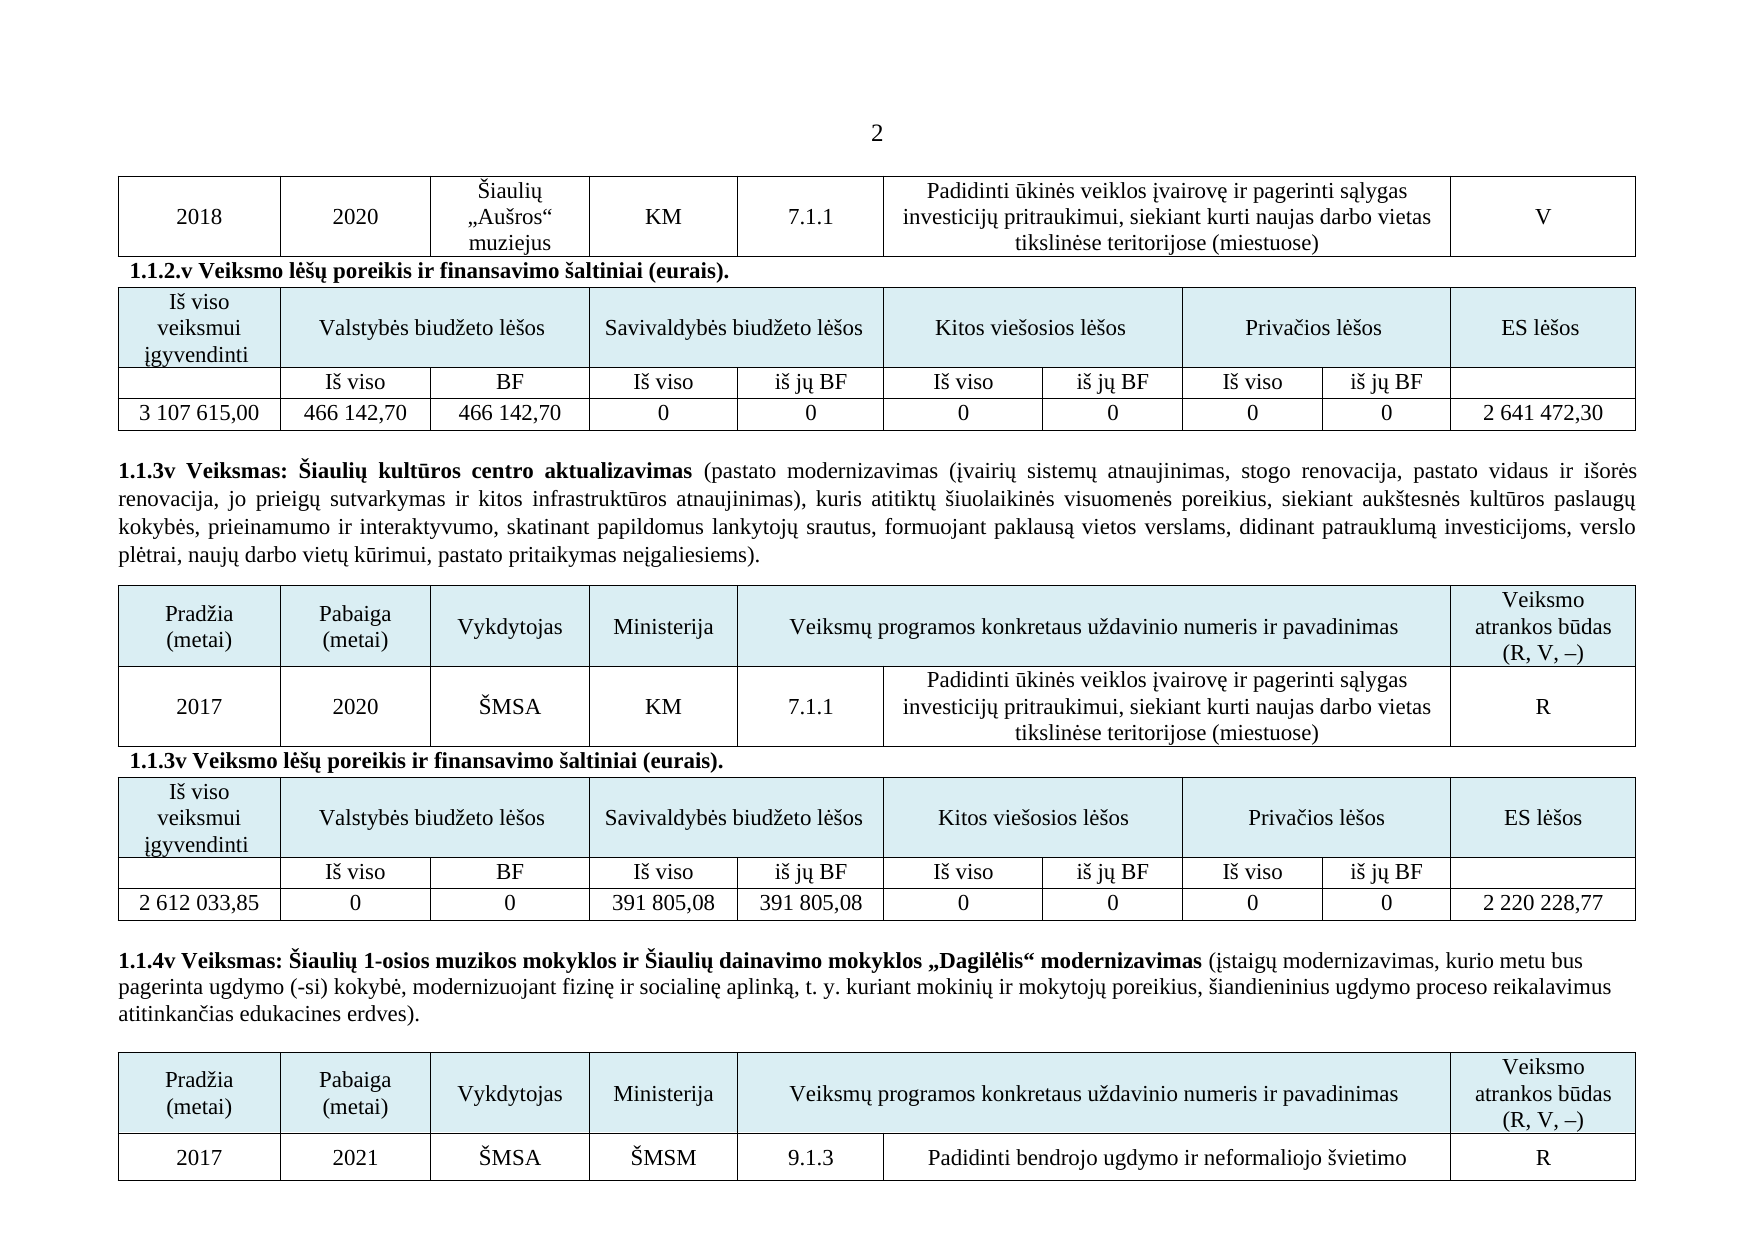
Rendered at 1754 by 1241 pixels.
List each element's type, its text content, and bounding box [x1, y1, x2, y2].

table_cell R [1451, 1134, 1635, 1180]
table_cell 9.1.3 [738, 1134, 883, 1180]
table_cell Privačios lėšos [1183, 778, 1450, 857]
table_cell Kitos viešosios lėšos [884, 778, 1182, 857]
table_cell 466 142,70 [431, 399, 589, 429]
table_cell 391 805,08 [738, 889, 883, 919]
table_cell Šiaulių „Aušros“ muziejus [431, 177, 589, 256]
table_cell 2018 [119, 177, 280, 256]
table_cell Iš viso [281, 368, 430, 398]
table_cell 3 107 615,00 [119, 399, 280, 429]
table_cell Iš viso [590, 858, 737, 888]
table_cell Kitos viešosios lėšos [884, 288, 1182, 367]
table_cell Iš viso [884, 858, 1042, 888]
table_cell 2 641 472,30 [1451, 399, 1635, 429]
table_cell ŠMSA [431, 667, 589, 746]
table_cell 2021 [281, 1134, 430, 1180]
table_header Veiksmo atrankos būdas (R, V, –) [1451, 586, 1635, 666]
table_cell Padidinti bendrojo ugdymo ir neformaliojo švietimo [884, 1134, 1450, 1180]
table_cell [119, 858, 280, 888]
table_cell Padidinti ūkinės veiklos įvairovę ir pagerinti sąlygas investicijų pritraukimui, siekiant kurti naujas darbo vietas tikslinėse teritorijose (miestuose) [884, 667, 1450, 746]
table_cell ES lėšos [1451, 778, 1635, 857]
table_header Vykdytojas [431, 586, 589, 666]
table_cell ŠMSA [431, 1134, 589, 1180]
table_cell 0 [1043, 399, 1182, 429]
table_cell BF [431, 858, 589, 888]
table_cell Valstybės biudžeto lėšos [281, 288, 589, 367]
table_cell [1451, 858, 1635, 888]
table_cell 2 612 033,85 [119, 889, 280, 919]
table_cell 7.1.1 [738, 177, 883, 256]
table_header Pradžia (metai) [119, 1053, 280, 1132]
table_cell Privačios lėšos [1183, 288, 1450, 367]
table_cell V [1451, 177, 1635, 256]
table_cell Iš viso [1183, 858, 1322, 888]
table_cell Iš viso veiksmui įgyvendinti [119, 778, 280, 857]
table_cell KM [590, 177, 737, 256]
table_header Veiksmo atrankos būdas (R, V, –) [1451, 1053, 1635, 1132]
table_cell Iš viso veiksmui įgyvendinti [119, 288, 280, 367]
table_cell 2020 [281, 177, 430, 256]
table_cell Iš viso [1183, 368, 1322, 398]
table_cell iš jų BF [1323, 858, 1450, 888]
table_cell Iš viso [281, 858, 430, 888]
table_header Ministerija [590, 586, 737, 666]
table_cell 0 [1043, 889, 1182, 919]
table_cell 0 [431, 889, 589, 919]
table_cell [119, 368, 280, 398]
table_cell [1451, 368, 1635, 398]
table_cell ES lėšos [1451, 288, 1635, 367]
table_cell 0 [281, 889, 430, 919]
table_cell R [1451, 667, 1635, 746]
table_cell 2017 [119, 1134, 280, 1180]
table_cell iš jų BF [1043, 368, 1182, 398]
table_cell iš jų BF [1043, 858, 1182, 888]
table_header Pradžia (metai) [119, 586, 280, 666]
text 1.1.4v Veiksmas: Šiaulių 1-osios muzikos mokyklos ir Šiaulių dainavimo mokyklos „Dagilėlis“ modernizavimas (įstaigų modernizavimas, kurio metu bus pagerinta ugdymo (-si) kokybė, modernizuojant fizinę ir socialinę aplinką, t. y. kuriant mokinių ir mokytojų poreikius, šiandieninius ugdymo proceso reikalavimus atitinkančias edukacines erdves). [118, 947, 1639, 1026]
table_header Veiksmų programos konkretaus uždavinio numeris ir pavadinimas [738, 1053, 1450, 1132]
table_cell 0 [738, 399, 883, 429]
table_cell 0 [1183, 399, 1322, 429]
table_cell KM [590, 667, 737, 746]
table_cell 391 805,08 [590, 889, 737, 919]
table_cell 1.1.3v Veiksmo lėšų poreikis ir finansavimo šaltiniai (eurais). [118, 747, 1636, 777]
table_cell 466 142,70 [281, 399, 430, 429]
text 1.1.3v Veiksmas: Šiaulių kultūros centro aktualizavimas (pastato modernizavimas (įvairių sistemų atnaujinimas, stogo renovacija, pastato vidaus ir išorės renovacija, jo prieigų sutvarkymas ir kitos infrastruktūros atnaujinimas), kuris atitiktų šiuolaikinės visuomenės poreikius, siekiant aukštesnės kultūros paslaugų kokybės, prieinamumo ir interaktyvumo, skatinant papildomus lankytojų srautus, formuojant paklausą vietos verslams, didinant patrauklumą investicijoms, verslo plėtrai, naujų darbo vietų kūrimui, pastato pritaikymas neįgaliesiems). [118, 457, 1639, 567]
table_cell 0 [1323, 889, 1450, 919]
table_cell Valstybės biudžeto lėšos [281, 778, 589, 857]
table_cell iš jų BF [1323, 368, 1450, 398]
table_cell ŠMSM [590, 1134, 737, 1180]
table_cell 0 [884, 889, 1042, 919]
table_cell Iš viso [884, 368, 1042, 398]
table_cell iš jų BF [738, 368, 883, 398]
table_cell Savivaldybės biudžeto lėšos [590, 288, 883, 367]
table_cell Padidinti ūkinės veiklos įvairovę ir pagerinti sąlygas investicijų pritraukimui, siekiant kurti naujas darbo vietas tikslinėse teritorijose (miestuose) [884, 177, 1450, 256]
table_cell 2 220 228,77 [1451, 889, 1635, 919]
table_header Ministerija [590, 1053, 737, 1132]
table_cell Iš viso [590, 368, 737, 398]
table_header Pabaiga (metai) [281, 586, 430, 666]
table_cell iš jų BF [738, 858, 883, 888]
table_cell 0 [1183, 889, 1322, 919]
table_cell 0 [1323, 399, 1450, 429]
table_cell Savivaldybės biudžeto lėšos [590, 778, 883, 857]
table_cell 1.1.2.v Veiksmo lėšų poreikis ir finansavimo šaltiniai (eurais). [118, 257, 1636, 287]
table_cell 0 [884, 399, 1042, 429]
table_cell 0 [590, 399, 737, 429]
table_cell 7.1.1 [738, 667, 883, 746]
table_cell BF [431, 368, 589, 398]
table_header Veiksmų programos konkretaus uždavinio numeris ir pavadinimas [738, 586, 1450, 666]
table_cell 2020 [281, 667, 430, 746]
table_header Pabaiga (metai) [281, 1053, 430, 1132]
table_header Vykdytojas [431, 1053, 589, 1132]
table_cell 2017 [119, 667, 280, 746]
